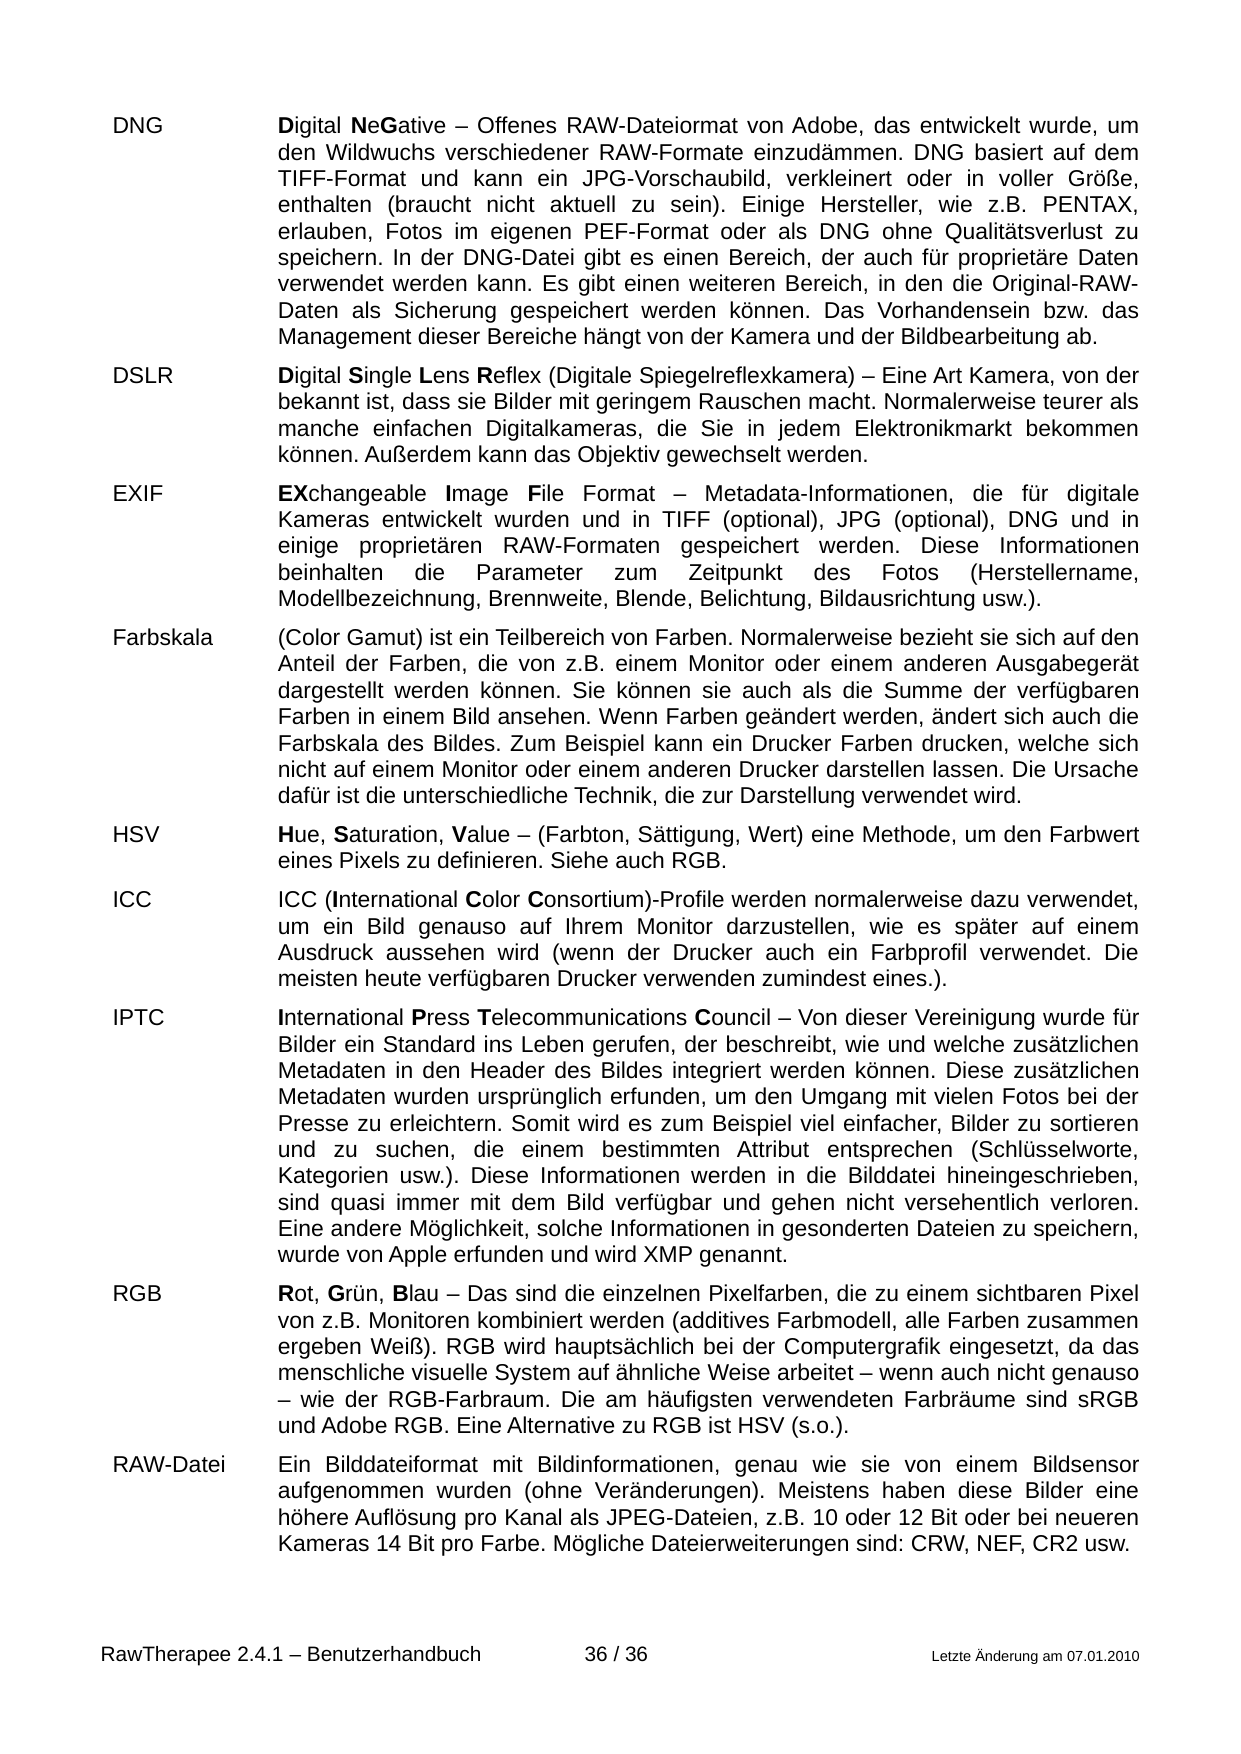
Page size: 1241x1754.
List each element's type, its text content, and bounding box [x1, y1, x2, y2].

list RGB Rot, Grün, Blau – Das sind die einzelnen Pixelfarben, die zu einem sichtbaren Pixel von z.B. Monitoren kombiniert werden (additives Farbmodell, alle Farben zusammen ergeben Weiß). RGB wird hauptsächlich bei der Computergrafik eingesetzt, da das menschliche visuelle System auf ähnliche Weise arbeitet – wenn auch nicht genauso – wie der RGB-Farbraum. Die am häufigsten verwendeten Farbräume sind sRGB und Adobe RGB. Eine Alternative zu RGB ist HSV (s.o.). [112, 1280, 1140, 1438]
list DSLR Digital Single Lens Reflex (Digitale Spiegelreflexkamera) – Eine Art Kamera, von der bekannt ist, dass sie Bilder mit geringem Rauschen macht. Normalerweise teurer als manche einfachen Digitalkameras, die Sie in jedem Elektronikmarkt bekommen können. Außerdem kann das Objektiv gewechselt werden. [112, 362, 1140, 467]
list ICC ICC (International Color Consortium)-Profile werden normalerweise dazu verwendet, um ein Bild genauso auf Ihrem Monitor darzustellen, wie es später auf einem Ausdruck aussehen wird (wenn der Drucker auch ein Farbprofil verwendet. Die meisten heute verfügbaren Drucker verwenden zumindest eines.). [112, 886, 1140, 992]
list Farbskala (Color Gamut) ist ein Teilbereich von Farben. Normalerweise bezieht sie sich auf den Anteil der Farben, die von z.B. einem Monitor oder einem anderen Ausgabegerät dargestellt werden können. Sie können sie auch als die Summe der verfügbaren Farben in einem Bild ansehen. Wenn Farben geändert werden, ändert sich auch die Farbskala des Bildes. Zum Beispiel kann ein Drucker Farben drucken, welche sich nicht auf einem Monitor oder einem anderen Drucker darstellen lassen. Die Ursache dafür ist die unterschiedliche Technik, die zur Darstellung verwendet wird. [112, 624, 1140, 808]
list RAW-Datei Ein Bilddateiformat mit Bildinformationen, genau wie sie von einem Bildsensor aufgenommen wurden (ohne Veränderungen). Meistens haben diese Bilder eine höhere Auflösung pro Kanal als JPEG-Dateien, z.B. 10 oder 12 Bit oder bei neueren Kameras 14 Bit pro Farbe. Mögliche Dateierweiterungen sind: CRW, NEF, CR2 usw. [112, 1451, 1140, 1556]
list DNG Digital NeGative – Offenes RAW-Dateiormat von Adobe, das entwickelt wurde, um den Wildwuchs verschiedener RAW-Formate einzudämmen. DNG basiert auf dem TIFF-Format und kann ein JPG-Vorschaubild, verkleinert oder in voller Größe, enthalten (braucht nicht aktuell zu sein). Einige Hersteller, wie z.B. PENTAX, erlauben, Fotos im eigenen PEF-Format oder als DNG ohne Qualitätsverlust zu speichern. In der DNG-Datei gibt es einen Bereich, der auch für proprietäre Daten verwendet werden kann. Es gibt einen weiteren Bereich, in den die Original-RAW-Daten als Sicherung gespeichert werden können. Das Vorhandensein bzw. das Management dieser Bereiche hängt von der Kamera und der Bildbearbeitung ab. [112, 112, 1140, 349]
list IPTC International Press Telecommunications Council – Von dieser Vereinigung wurde für Bilder ein Standard ins Leben gerufen, der beschreibt, wie und welche zusätzlichen Metadaten in den Header des Bildes integriert werden können. Diese zusätzlichen Metadaten wurden ursprünglich erfunden, um den Umgang mit vielen Fotos bei der Presse zu erleichtern. Somit wird es zum Beispiel viel einfacher, Bilder zu sortieren und zu suchen, die einem bestimmten Attribut entsprechen (Schlüsselworte, Kategorien usw.). Diese Informationen werden in die Bilddatei hineingeschrieben, sind quasi immer mit dem Bild verfügbar und gehen nicht versehentlich verloren. Eine andere Möglichkeit, solche Informationen in gesonderten Dateien zu speichern, wurde von Apple erfunden und wird XMP genannt. [112, 1004, 1140, 1268]
list EXIF EXchangeable Image File Format – Metadata-Informationen, die für digitale Kameras entwickelt wurden und in TIFF (optional), JPG (optional), DNG und in einige proprietären RAW-Formaten gespeichert werden. Diese Informationen beinhalten die Parameter zum Zeitpunkt des Fotos (Herstellername, Modellbezeichnung, Brennweite, Blende, Belichtung, Bildausrichtung usw.). [112, 480, 1140, 612]
list HSV Hue, Saturation, Value – (Farbton, Sättigung, Wert) eine Methode, um den Farbwert eines Pixels zu definieren. Siehe auch RGB. [112, 821, 1140, 874]
